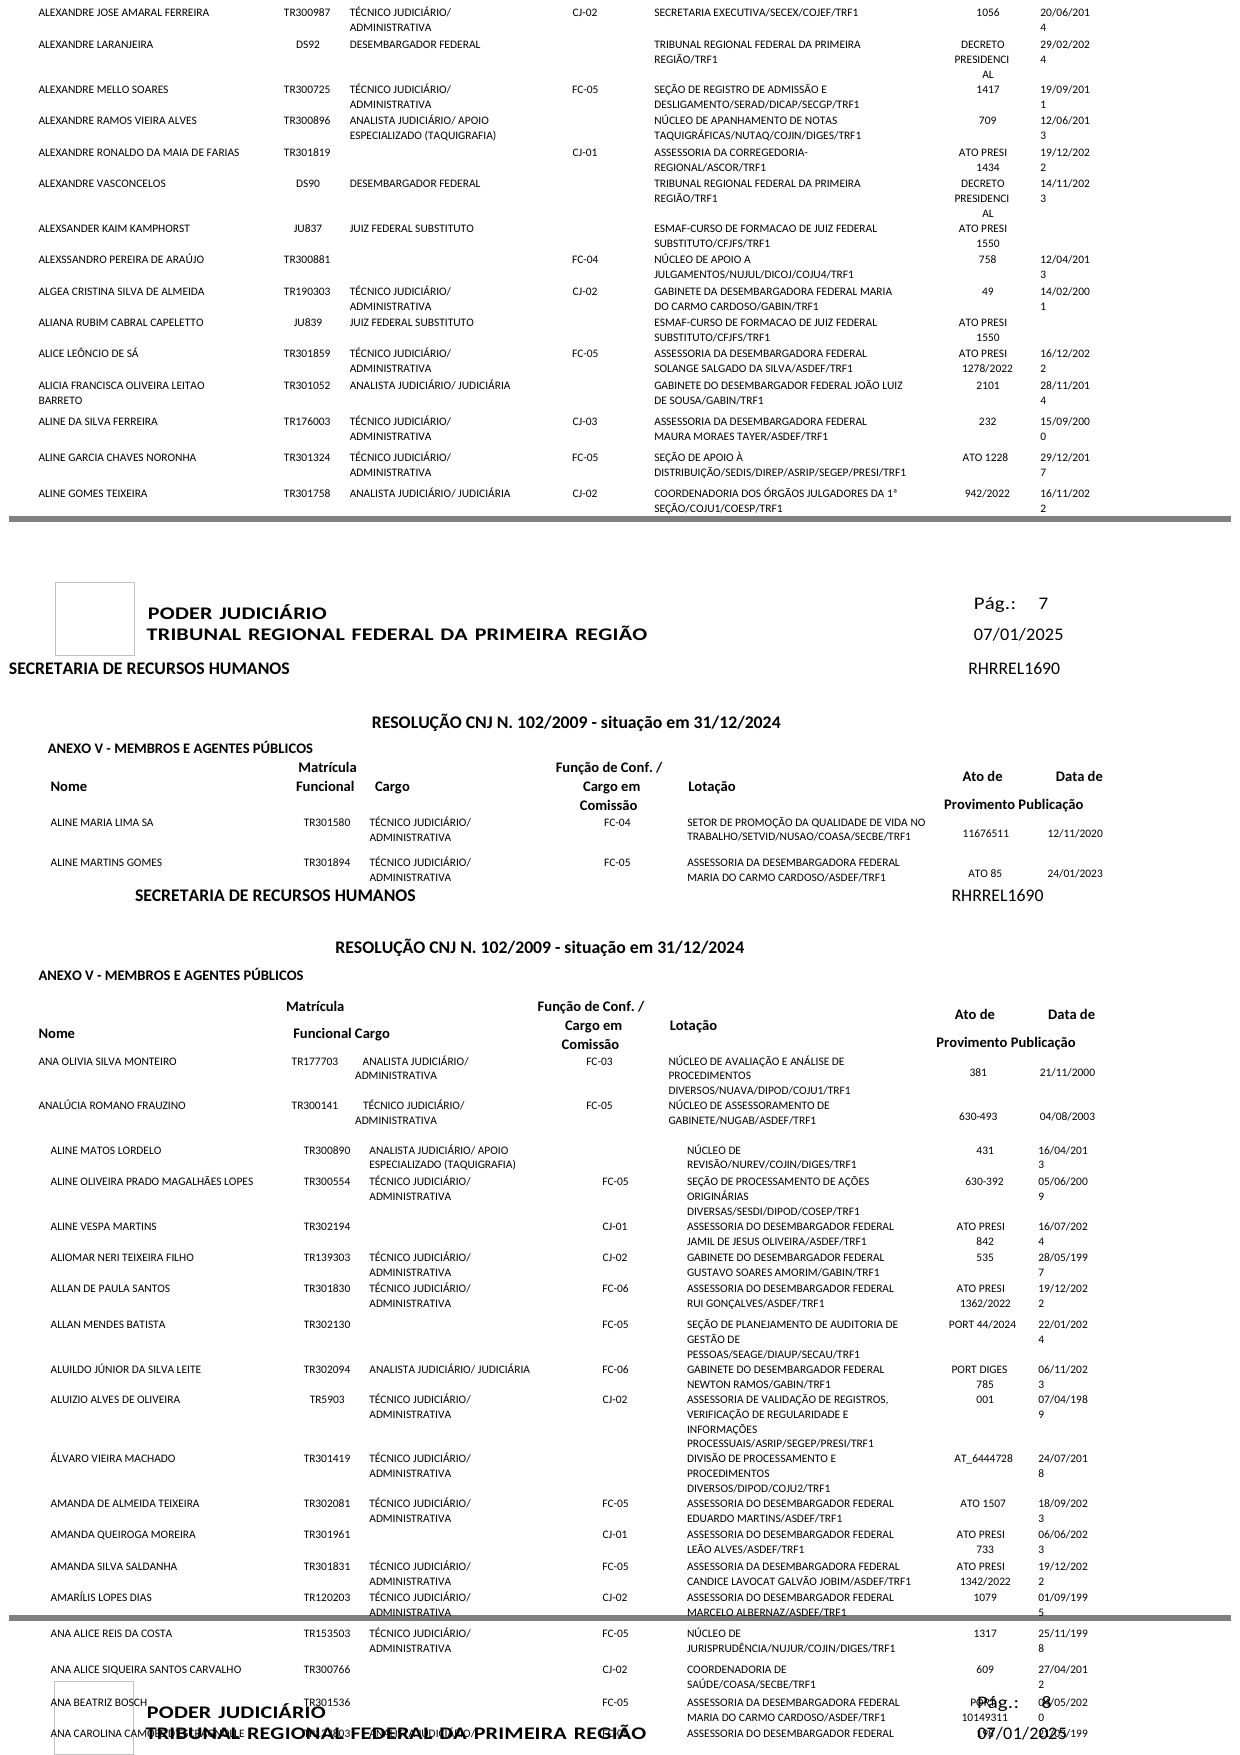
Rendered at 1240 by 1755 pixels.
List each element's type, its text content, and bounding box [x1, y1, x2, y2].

table_cell 49 [951, 284, 1031, 315]
table_cell TR190303 [284, 284, 349, 315]
table_cell TÉCNICO JUDICIÁRIO/ ADMINISTRATIVA [369, 1174, 602, 1219]
table_cell [572, 38, 654, 82]
subtitle RESOLUÇÃO CNJ N. 102/2009 - situação em 31/12/2024 [56, 711, 1096, 732]
table_cell ASSESSORIA DA DESEMBARGADORA FEDERAL MAURA MORAES TAYER/ASDEF/TRF1 [654, 414, 951, 450]
table_header RHRREL1690 [936, 885, 1095, 997]
table_cell 19/12/2022 [1038, 1282, 1093, 1318]
table_cell TR300554 [304, 1174, 369, 1219]
table_cell 14/11/2023 [1031, 177, 1095, 221]
table_cell SECRETARIA EXECUTIVA/SECEX/COJEF/TRF1 [654, 5, 951, 38]
table_cell ANA ALICE SIQUEIRA SANTOS CARVALHO [50, 1663, 303, 1695]
table_cell TÉCNICO JUDICIÁRIO/ ADMINISTRATIVA [369, 1282, 602, 1318]
table_cell TR301830 [304, 1282, 369, 1318]
table_cell [572, 221, 654, 253]
table_cell TR176003 [284, 414, 349, 450]
table_cell 15/09/2000 [1031, 414, 1095, 450]
table_cell ANEXO V - MEMBROS E AGENTES PÚBLICOS [38, 966, 537, 997]
table_cell ATO 1507 [947, 1496, 1038, 1527]
table_header Matrícula Funcional [296, 759, 369, 815]
table_cell 535 [947, 1250, 1038, 1282]
table_cell ALEXANDRE RAMOS VIEIRA ALVES [38, 114, 284, 145]
table_cell ASSESSORIA DO DESEMBARGADOR FEDERAL EDUARDO MARTINS/ASDEF/TRF1 [687, 1496, 947, 1527]
table_cell [947, 1621, 1038, 1626]
table_cell TÉCNICO JUDICIÁRIO/ ADMINISTRATIVA [369, 815, 556, 855]
table_cell ATO PRESI 1550 [951, 315, 1031, 347]
table_cell [1038, 1621, 1093, 1626]
table_cell TR120203 [304, 1590, 369, 1615]
table_cell 630-392 [947, 1174, 1038, 1219]
table_header [602, 1143, 687, 1174]
table_cell TÉCNICO JUDICIÁRIO/ ADMINISTRATIVA [369, 1392, 602, 1452]
table_cell 07/04/1989 [1038, 1392, 1093, 1452]
table_cell AMANDA DE ALMEIDA TEIXEIRA [50, 1496, 303, 1527]
table_cell 12/06/2013 [1031, 114, 1095, 145]
table_cell ANALÚCIA ROMANO FRAUZINO TR300141 TÉCNICO JUDICIÁRIO/ ADMINISTRATIVA [38, 1098, 537, 1128]
table_cell 04/05/2020 [1038, 1695, 1093, 1727]
table_cell 942/2022 [951, 486, 1031, 516]
table_cell ATO PRESI 1278/2022 [951, 347, 1031, 378]
table_cell TR301758 [284, 486, 349, 516]
table_cell TR302094 [304, 1363, 369, 1392]
table_cell ALEXANDRE JOSE AMARAL FERREIRA [38, 5, 284, 38]
table_cell [350, 253, 572, 284]
table_cell FC-05 [538, 1098, 668, 1128]
table_cell TÉCNICO JUDICIÁRIO/ ADMINISTRATIVA [369, 1590, 602, 1615]
table_cell 12/04/2013 [1031, 253, 1095, 284]
table_cell [687, 1621, 947, 1626]
table_cell CJ-02 [572, 5, 654, 38]
table_cell NÚCLEO DE JURISPRUDÊNCIA/NUJUR/COJIN/DIGES/TRF1 [687, 1626, 947, 1662]
table_cell TÉCNICO JUDICIÁRIO/ ADMINISTRATIVA [369, 1452, 602, 1496]
table_cell Lotação [668, 997, 936, 1054]
table_cell ALEXANDRE VASCONCELOS [38, 177, 284, 221]
table_cell JU839 [284, 315, 349, 347]
table_cell JUIZ FEDERAL SUBSTITUTO [350, 315, 572, 347]
table_cell 05/06/2009 [1038, 1174, 1093, 1219]
table_cell TÉCNICO JUDICIÁRIO/ ADMINISTRATIVA [350, 284, 572, 315]
table_cell ALLAN MENDES BATISTA [50, 1318, 303, 1362]
table_header 431 [947, 1143, 1038, 1174]
table_cell ANALISTA JUDICIÁRIO/ APOIO ESPECIALIZADO (TAQUIGRAFIA) [350, 114, 572, 145]
table_cell ANA ALICE REIS DA COSTA [50, 1626, 303, 1662]
table_cell [1031, 221, 1095, 253]
table_cell ÁLVARO VIEIRA MACHADO [50, 1452, 303, 1496]
table_cell AMANDA QUEIROGA MOREIRA [50, 1528, 303, 1559]
table_cell TR133803 [304, 1727, 369, 1751]
table_cell FC-05 [602, 1626, 687, 1662]
table_cell [572, 378, 654, 414]
table_cell 1079 [947, 1590, 1038, 1615]
table_cell TÉCNICO JUDICIÁRIO/ ADMINISTRATIVA [369, 1250, 602, 1282]
table_cell ALINE MARTINS GOMES [50, 855, 296, 884]
table_header ANALISTA JUDICIÁRIO/ APOIO ESPECIALIZADO (TAQUIGRAFIA) [369, 1143, 602, 1174]
table_cell ATO PRESI 1550 [951, 221, 1031, 253]
table_cell TR153503 [304, 1626, 369, 1662]
table_cell CJ-02 [602, 1250, 687, 1282]
table_cell JU837 [284, 221, 349, 253]
table_cell DESEMBARGADOR FEDERAL [350, 38, 572, 82]
table_cell ANALISTA JUDICIÁRIO/ JUDICIÁRIA [350, 486, 572, 516]
table_cell ASSESSORIA DA DESEMBARGADORA FEDERAL MARIA DO CARMO CARDOSO/ASDEF/TRF1 [687, 855, 944, 884]
table_cell ANALISTA JUDICIÁRIO/ JUDICIÁRIA [369, 1363, 602, 1392]
table_cell CJ-01 [602, 1528, 687, 1559]
table_cell CJ-03 [572, 414, 654, 450]
table_cell NÚCLEO DE ASSESSORAMENTO DE GABINETE/NUGAB/ASDEF/TRF1 [668, 1098, 936, 1128]
table_cell DIVISÃO DE PROCESSAMENTO E PROCEDIMENTOS DIVERSOS/DIPOD/COJU2/TRF1 [687, 1452, 947, 1496]
table_cell 001 [947, 1392, 1038, 1452]
table_cell 11676511 12/11/2020 [944, 815, 1103, 855]
text SECRETARIA DE RECURSOS HUMANOS RHRREL1690 [9, 522, 1112, 679]
table_cell 28/05/1997 [1038, 1250, 1093, 1282]
table_cell [668, 966, 936, 997]
table_cell FC-05 [572, 450, 654, 486]
table_cell ALINE OLIVEIRA PRADO MAGALHÃES LOPES [50, 1174, 303, 1219]
table_cell 1056 [951, 5, 1031, 38]
table_cell ASSESSORIA DA CORREGEDORIA- REGIONAL/ASCOR/TRF1 [654, 145, 951, 177]
table_cell FC-05 [572, 83, 654, 114]
table_cell GABINETE DO DESEMBARGADOR FEDERAL JOÃO LUIZ DE SOUSA/GABIN/TRF1 [654, 378, 951, 414]
table_cell TR300766 [304, 1663, 369, 1695]
table_cell TÉCNICO JUDICIÁRIO/ ADMINISTRATIVA [350, 83, 572, 114]
table_cell FC-05 [602, 1727, 687, 1751]
table_cell TÉCNICO JUDICIÁRIO/ ADMINISTRATIVA [350, 347, 572, 378]
table_cell 232 [951, 414, 1031, 450]
subtitle ANEXO V - MEMBROS E AGENTES PÚBLICOS [48, 739, 1112, 757]
table_cell ATO PRESI 1362/2022 [947, 1282, 1038, 1318]
table_cell [1031, 315, 1095, 347]
table_cell ALEXANDRE RONALDO DA MAIA DE FARIAS [38, 145, 284, 177]
table_cell [369, 1528, 602, 1559]
table_cell TÉCNICO JUDICIÁRIO/ ADMINISTRATIVA [350, 450, 572, 486]
table_cell ATO PRESI 842 [947, 1219, 1038, 1250]
table_cell ATO 85 24/01/2023 [944, 855, 1103, 884]
table_cell ALLAN DE PAULA SANTOS [50, 1282, 303, 1318]
table_cell DECRETO PRESIDENCI AL [951, 38, 1031, 82]
table_cell TR301324 [284, 450, 349, 486]
table_cell [50, 1621, 303, 1626]
table_cell TR301052 [284, 378, 349, 414]
table_cell 16/07/2024 [1038, 1219, 1093, 1250]
table_cell CJ-02 [602, 1392, 687, 1452]
table_cell 06/11/2023 [1038, 1363, 1093, 1392]
table_cell 28/11/2014 [1031, 378, 1095, 414]
table_cell ANA BEATRIZ BOSCH [55, 1695, 133, 1727]
table_cell FC-05 [602, 1559, 687, 1590]
table_cell ALGEA CRISTINA SILVA DE ALMEIDA [38, 284, 284, 315]
table_cell TR301859 [284, 347, 349, 378]
table_cell TÉCNICO JUDICIÁRIO/ ADMINISTRATIVA [369, 1559, 602, 1590]
table_cell 1317 [947, 1626, 1038, 1662]
table_cell TR300881 [284, 253, 349, 284]
table_cell FC-04 [556, 815, 687, 855]
table_cell SEÇÃO DE PLANEJAMENTO DE AUDITORIA DE GESTÃO DE PESSOAS/SEAGE/DIAUP/SECAU/TRF1 [687, 1318, 947, 1362]
table_cell 19/09/2011 [1031, 83, 1095, 114]
table_cell PORT DIGES 785 [947, 1363, 1038, 1392]
table_cell ALINE VESPA MARTINS [50, 1219, 303, 1250]
table_cell [602, 1452, 687, 1496]
table_cell COORDENADORIA DOS ÓRGÃOS JULGADORES DA 1ª SEÇÃO/COJU1/COESP/TRF1 [654, 486, 951, 516]
table_cell 21/03/1997 [1038, 1727, 1093, 1751]
table_cell 14/02/2001 [1031, 284, 1095, 315]
table_cell 630-493 04/08/2003 [936, 1098, 1095, 1128]
table_cell ALEXSANDER KAIM KAMPHORST [38, 221, 284, 253]
table_cell GABINETE DO DESEMBARGADOR FEDERAL GUSTAVO SOARES AMORIM/GABIN/TRF1 [687, 1250, 947, 1282]
table_cell 06/06/2023 [1038, 1528, 1093, 1559]
table_cell GABINETE DA DESEMBARGADORA FEDERAL MARIA DO CARMO CARDOSO/GABIN/TRF1 [654, 284, 951, 315]
table_cell ANA OLIVIA SILVA MONTEIRO TR177703 ANALISTA JUDICIÁRIO/ ADMINISTRATIVA [38, 1054, 537, 1098]
table_cell TR139303 [304, 1250, 369, 1282]
table_cell FC-05 [602, 1496, 687, 1527]
table_cell DS90 [284, 177, 349, 221]
table_cell TR5903 [304, 1392, 369, 1452]
table_cell NÚCLEO DE APANHAMENTO DE NOTAS TAQUIGRÁFICAS/NUTAQ/COJIN/DIGES/TRF1 [654, 114, 951, 145]
table_cell 16/11/2022 [1031, 486, 1095, 516]
table_cell ESMAF-CURSO DE FORMACAO DE JUIZ FEDERAL SUBSTITUTO/CFJFS/TRF1 [654, 315, 951, 347]
table_cell ASSESSORIA DA DESEMBARGADORA FEDERAL SOLANGE SALGADO DA SILVA/ASDEF/TRF1 [654, 347, 951, 378]
table_cell [304, 1621, 369, 1626]
table_cell DESEMBARGADOR FEDERAL [350, 177, 572, 221]
table_cell TRIBUNAL REGIONAL FEDERAL DA PRIMEIRA REGIÃO/TRF1 [654, 177, 951, 221]
table_cell GABINETE DO DESEMBARGADOR FEDERAL NEWTON RAMOS/GABIN/TRF1 [687, 1363, 947, 1392]
table_cell ASSESSORIA DO DESEMBARGADOR FEDERAL MARCELO ALBERNAZ/ASDEF/TRF1 [687, 1590, 947, 1615]
table_cell 29/02/2024 [1031, 38, 1095, 82]
table_cell ALICIA FRANCISCA OLIVEIRA LEITAO BARRETO [38, 378, 284, 414]
table_cell ATO PRESI 1342/2022 [947, 1559, 1038, 1590]
table_cell TR300725 [284, 83, 349, 114]
table_header 16/04/2013 [1038, 1143, 1093, 1174]
table_header Nome [50, 759, 296, 815]
table_header Cargo [369, 759, 556, 815]
table_cell 709 [951, 114, 1031, 145]
table_cell ALINE GOMES TEIXEIRA [38, 486, 284, 516]
table_cell [602, 1621, 687, 1626]
table_cell TR302081 [304, 1496, 369, 1527]
table_cell 20/06/2014 [1031, 5, 1095, 38]
table_header TR300890 [304, 1143, 369, 1174]
table_cell NÚCLEO DE APOIO A JULGAMENTOS/NUJUL/DICOJ/COJU4/TRF1 [654, 253, 951, 284]
table_cell 22/01/2024 [1038, 1318, 1093, 1362]
table_cell SEÇÃO DE APOIO À DISTRIBUIÇÃO/SEDIS/DIREP/ASRIP/SEGEP/PRESI/TRF1 [654, 450, 951, 486]
table_cell NÚCLEO DE AVALIAÇÃO E ANÁLISE DE PROCEDIMENTOS DIVERSOS/NUAVA/DIPOD/COJU1/TRF1 [668, 1054, 936, 1098]
table_cell DECRETO PRESIDENCI AL [951, 177, 1031, 221]
table_cell FC-05 [602, 1695, 687, 1727]
table_cell ALIANA RUBIM CABRAL CAPELETTO [38, 315, 284, 347]
table_cell FC-03 [538, 1054, 668, 1098]
table_cell [572, 177, 654, 221]
table_cell ATO PRESI 733 [947, 1528, 1038, 1559]
table_cell ANALISTA JUDICIÁRIO/ ADMINISTRATIVA [369, 1727, 602, 1751]
table_cell [369, 1219, 602, 1250]
table_cell [369, 1663, 602, 1695]
table_cell [572, 114, 654, 145]
table_cell ALIOMAR NERI TEIXEIRA FILHO [50, 1250, 303, 1282]
table_cell Função de Conf. / Cargo em Comissão [538, 997, 668, 1054]
table_cell 609 [947, 1663, 1038, 1695]
table_cell ANA CAROLINA CAMÕES D'ESCRAGNOLLE TAUNAY JOVITA [55, 1727, 133, 1751]
table_cell TÉCNICO JUDICIÁRIO/ ADMINISTRATIVA [369, 1626, 602, 1662]
table_cell PORT 44/2024 [947, 1318, 1038, 1362]
table_cell FC-06 [602, 1363, 687, 1392]
table_cell TR302194 [304, 1219, 369, 1250]
table_cell ATO PRESI 1434 [951, 145, 1031, 177]
table_cell 27/04/2012 [1038, 1663, 1093, 1695]
table_cell SEÇÃO DE PROCESSAMENTO DE AÇÕES ORIGINÁRIAS DIVERSAS/SESDI/DIPOD/COSEP/TRF1 [687, 1174, 947, 1219]
table_cell TR301536 [304, 1695, 369, 1727]
table_cell [369, 1621, 602, 1626]
table_cell ANALISTA JUDICIÁRIO/ JUDICIÁRIA [350, 378, 572, 414]
table_cell 24/07/2018 [1038, 1452, 1093, 1496]
table_cell ALEXANDRE LARANJEIRA [38, 38, 284, 82]
table_header NÚCLEO DE REVISÃO/NUREV/COJIN/DIGES/TRF1 [687, 1143, 947, 1174]
table_cell ASSESSORIA DO DESEMBARGADOR FEDERAL RUI GONÇALVES/ASDEF/TRF1 [687, 1282, 947, 1318]
table_cell TRIBUNAL REGIONAL FEDERAL DA PRIMEIRA REGIÃO/TRF1 [654, 38, 951, 82]
table_cell FC-05 [602, 1318, 687, 1362]
table_cell 01/09/1995 [1038, 1590, 1093, 1615]
table_cell FC-04 [572, 253, 654, 284]
table_cell [538, 966, 668, 997]
table_cell CJ-02 [602, 1663, 687, 1695]
table_cell 758 [951, 253, 1031, 284]
table_cell TÉCNICO JUDICIÁRIO/ ADMINISTRATIVA [350, 5, 572, 38]
table_cell FC-05 [602, 1174, 687, 1219]
table_cell AMANDA SILVA SALDANHA [50, 1559, 303, 1590]
table_cell ASSESSORIA DO DESEMBARGADOR FEDERAL [687, 1727, 947, 1751]
table_cell TÉCNICO JUDICIÁRIO/ ADMINISTRATIVA [369, 855, 556, 884]
table_cell ALEXSSANDRO PEREIRA DE ARAÚJO [38, 253, 284, 284]
table_cell TR302130 [304, 1318, 369, 1362]
table_cell SETOR DE PROMOÇÃO DA QUALIDADE DE VIDA NO TRABALHO/SETVID/NUSAO/COASA/SECBE/TRF1 [687, 815, 944, 855]
table_cell CJ-02 [572, 486, 654, 516]
table_cell AMARÍLIS LOPES DIAS [50, 1590, 303, 1615]
table_cell ANA CAROLINA CAMÕES D'ESCRAGNOLLE TAUNAY JOVITA [134, 1727, 303, 1751]
table_cell TR301894 [296, 855, 369, 884]
table_cell 25/11/1998 [1038, 1626, 1093, 1662]
table_cell ALUIZIO ALVES DE OLIVEIRA [50, 1392, 303, 1452]
table_cell 18/09/2023 [1038, 1496, 1093, 1527]
table_cell 19/12/2022 [1038, 1559, 1093, 1590]
table_cell FC-05 [556, 855, 687, 884]
table_cell TR301419 [304, 1452, 369, 1496]
table_cell CJ-02 [602, 1590, 687, 1615]
table_cell TR301831 [304, 1559, 369, 1590]
table_cell 16/12/2022 [1031, 347, 1095, 378]
table_header Ato de Data de Provimento Publicação [944, 759, 1103, 815]
table_cell TÉCNICO JUDICIÁRIO/ ADMINISTRATIVA [369, 1496, 602, 1527]
table_cell 198 [947, 1727, 1038, 1751]
table_header ALINE MATOS LORDELO [50, 1143, 303, 1174]
table_cell PORT 10149311 [947, 1695, 1038, 1727]
table_cell 29/12/2017 [1031, 450, 1095, 486]
table_cell Matrícula Nome Funcional Cargo [38, 997, 537, 1054]
table_cell FC-05 [572, 347, 654, 378]
table_cell ATO 1228 [951, 450, 1031, 486]
table_cell ALUILDO JÚNIOR DA SILVA LEITE [50, 1363, 303, 1392]
table_cell ESMAF-CURSO DE FORMACAO DE JUIZ FEDERAL SUBSTITUTO/CFJFS/TRF1 [654, 221, 951, 253]
table_cell ANA BEATRIZ BOSCH [134, 1695, 303, 1727]
table_cell ASSESSORIA DO DESEMBARGADOR FEDERAL LEÃO ALVES/ASDEF/TRF1 [687, 1528, 947, 1559]
table_cell ALINE DA SILVA FERREIRA [38, 414, 284, 450]
table_cell [369, 1695, 602, 1727]
table_cell ASSESSORIA DE VALIDAÇÃO DE REGISTROS, VERIFICAÇÃO DE REGULARIDADE E INFORMAÇÕES PROCESSUAIS/ASRIP/SEGEP/PRESI/TRF1 [687, 1392, 947, 1452]
table_cell TR301961 [304, 1528, 369, 1559]
table_cell JUIZ FEDERAL SUBSTITUTO [350, 221, 572, 253]
table_cell ASSESSORIA DA DESEMBARGADORA FEDERAL CANDICE LAVOCAT GALVÃO JOBIM/ASDEF/TRF1 [687, 1559, 947, 1590]
table_cell DS92 [284, 38, 349, 82]
table_cell [572, 315, 654, 347]
table_cell ALINE MARIA LIMA SA [50, 815, 296, 855]
table_header Função de Conf. / Cargo em Comissão [556, 759, 687, 815]
table_header Lotação [687, 759, 944, 815]
table_cell ASSESSORIA DA DESEMBARGADORA FEDERAL MARIA DO CARMO CARDOSO/ASDEF/TRF1 [687, 1695, 947, 1727]
table_cell ALEXANDRE MELLO SOARES [38, 83, 284, 114]
table_cell TR300987 [284, 5, 349, 38]
table_cell 2101 [951, 378, 1031, 414]
table_cell ALINE GARCIA CHAVES NORONHA [38, 450, 284, 486]
table_header SECRETARIA DE RECURSOS HUMANOS RESOLUÇÃO CNJ N. 102/2009 - situação em 31/12/2024 [38, 885, 936, 966]
table_cell CJ-01 [602, 1219, 687, 1250]
table_cell TÉCNICO JUDICIÁRIO/ ADMINISTRATIVA [350, 414, 572, 450]
table_cell 19/12/2022 [1031, 145, 1095, 177]
table_cell COORDENADORIA DE SAÚDE/COASA/SECBE/TRF1 [687, 1663, 947, 1695]
table_cell TR301580 [296, 815, 369, 855]
table_cell TR300896 [284, 114, 349, 145]
table_cell 1417 [951, 83, 1031, 114]
table_cell TR301819 [284, 145, 349, 177]
table_cell Ato de Data de Provimento Publicação [936, 997, 1095, 1054]
table_cell [369, 1318, 602, 1362]
table_cell [350, 145, 572, 177]
table_cell FC-06 [602, 1282, 687, 1318]
table_cell SEÇÃO DE REGISTRO DE ADMISSÃO E DESLIGAMENTO/SERAD/DICAP/SECGP/TRF1 [654, 83, 951, 114]
table_cell CJ-02 [572, 284, 654, 315]
table_cell 381 21/11/2000 [936, 1054, 1095, 1098]
table_cell CJ-01 [572, 145, 654, 177]
table_cell ASSESSORIA DO DESEMBARGADOR FEDERAL JAMIL DE JESUS OLIVEIRA/ASDEF/TRF1 [687, 1219, 947, 1250]
table_cell ALICE LEÔNCIO DE SÁ [38, 347, 284, 378]
table_cell AT_6444728 [947, 1452, 1038, 1496]
